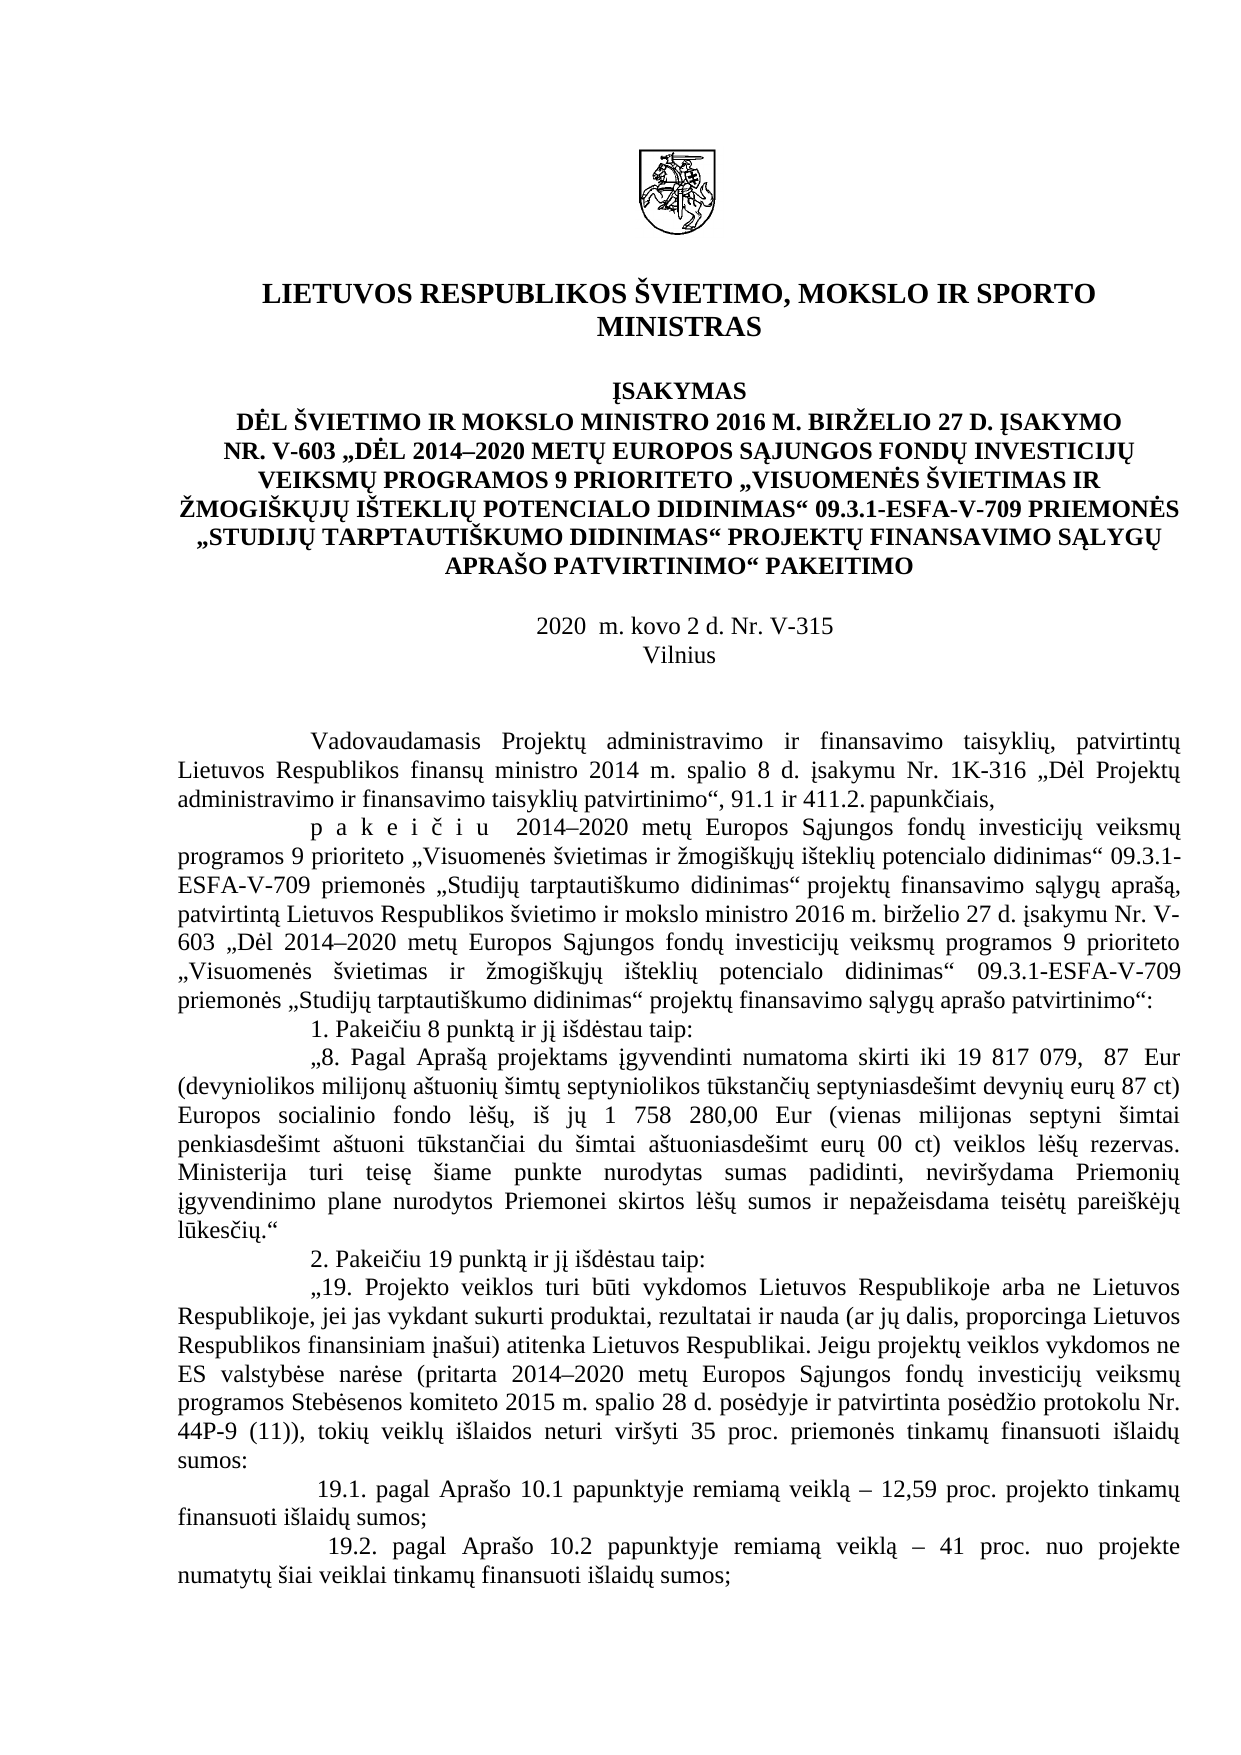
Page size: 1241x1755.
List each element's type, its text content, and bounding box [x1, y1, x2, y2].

text Vilnius [177, 640, 1181, 669]
text Vadovaudamasis Projektų administravimo ir finansavimo taisyklių, patvirtintų Lietuvos Respublikos finansų ministro 2014 m. spalio 8 d. įsakymu Nr. 1K-316 „Dėl Projektų administravimo ir finansavimo taisyklių patvirtinimo“, 91.1 ir 411.2. papunkčiais, [177, 726, 1181, 812]
text 2. Pakeičiu 19 punktą ir jį išdėstau taip: [177, 1244, 1181, 1272]
text „8. Pagal Aprašą projektams įgyvendinti numatoma skirti iki 19 817 079, 87 Eur (devyniolikos milijonų aštuonių šimtų septyniolikos tūkstančių septyniasdešimt devynių eurų 87 ct) Europos socialinio fondo lėšų, iš jų 1 758 280,00 Eur (vienas milijonas septyni šimtai penkiasdešimt aštuoni tūkstančiai du šimtai aštuoniasdešimt eurų 00 ct) veiklos lėšų rezervas. Ministerija turi teisę šiame punkte nurodytas sumas padidinti, neviršydama Priemonių įgyvendinimo plane nurodytos Priemonei skirtos lėšų sumos ir nepažeisdama teisėtų pareiškėjų lūkesčių.“ [177, 1042, 1181, 1244]
text ĮSAKYMAS [177, 376, 1181, 405]
text 2020 m. kovo 2 d. Nr. V-315 [177, 611, 1192, 640]
text LIETUVOS RESPUBLIKOS ŠVIETIMO, MOKSLO IR SPORTO MINISTRAS [177, 276, 1181, 343]
text 19.2. pagal Aprašo 10.2 papunktyje remiamą veiklą – 41 proc. nuo projekte numatytų šiai veiklai tinkamų finansuoti išlaidų sumos; [177, 1531, 1181, 1589]
text p a k e i č i u 2014–2020 metų Europos Sąjungos fondų investicijų veiksmų programos 9 prioriteto „Visuomenės švietimas ir žmogiškųjų išteklių potencialo didinimas“ 09.3.1-ESFA-V-709 priemonės „Studijų tarptautiškumo didinimas“ projektų finansavimo sąlygų aprašą, patvirtintą Lietuvos Respublikos švietimo ir mokslo ministro 2016 m. birželio 27 d. įsakymu Nr. V-603 „Dėl 2014–2020 metų Europos Sąjungos fondų investicijų veiksmų programos 9 prioriteto „Visuomenės švietimas ir žmogiškųjų išteklių potencialo didinimas“ 09.3.1-ESFA-V-709 priemonės „Studijų tarptautiškumo didinimas“ projektų finansavimo sąlygų aprašo patvirtinimo“: [177, 812, 1181, 1014]
text 1. Pakeičiu 8 punktą ir jį išdėstau taip: [177, 1014, 1181, 1042]
text „19. Projekto veiklos turi būti vykdomos Lietuvos Respublikoje arba ne Lietuvos Respublikoje, jei jas vykdant sukurti produktai, rezultatai ir nauda (ar jų dalis, proporcinga Lietuvos Respublikos finansiniam įnašui) atitenka Lietuvos Respublikai. Jeigu projektų veiklos vykdomos ne ES valstybėse narėse (pritarta 2014–2020 metų Europos Sąjungos fondų investicijų veiksmų programos Stebėsenos komiteto 2015 m. spalio 28 d. posėdyje ir patvirtinta posėdžio protokolu Nr. 44P-9 (11)), tokių veiklų išlaidos neturi viršyti 35 proc. priemonės tinkamų finansuoti išlaidų sumos: [177, 1272, 1181, 1474]
text DĖL ŠVIETIMO IR MOKSLO MINISTRO 2016 M. BIRŽELIO 27 D. ĮSAKYMO [177, 407, 1181, 436]
text 19.1. pagal Aprašo 10.1 papunktyje remiamą veiklą – 12,59 proc. projekto tinkamų finansuoti išlaidų sumos; [177, 1474, 1181, 1531]
text NR. V-603 „DĖL 2014–2020 METŲ EUROPOS SĄJUNGOS FONDŲ INVESTICIJŲ VEIKSMŲ PROGRAMOS 9 PRIORITETO „VISUOMENĖS ŠVIETIMAS IR ŽMOGIŠKŲJŲ IŠTEKLIŲ POTENCIALO DIDINIMAS“ 09.3.1-ESFA-V-709 PRIEMONĖS „STUDIJŲ TARPTAUTIŠKUMO DIDINIMAS“ PROJEKTŲ FINANSAVIMO SĄLYGŲ APRAŠO PATVIRTINIMO“ PAKEITIMO [177, 436, 1181, 580]
